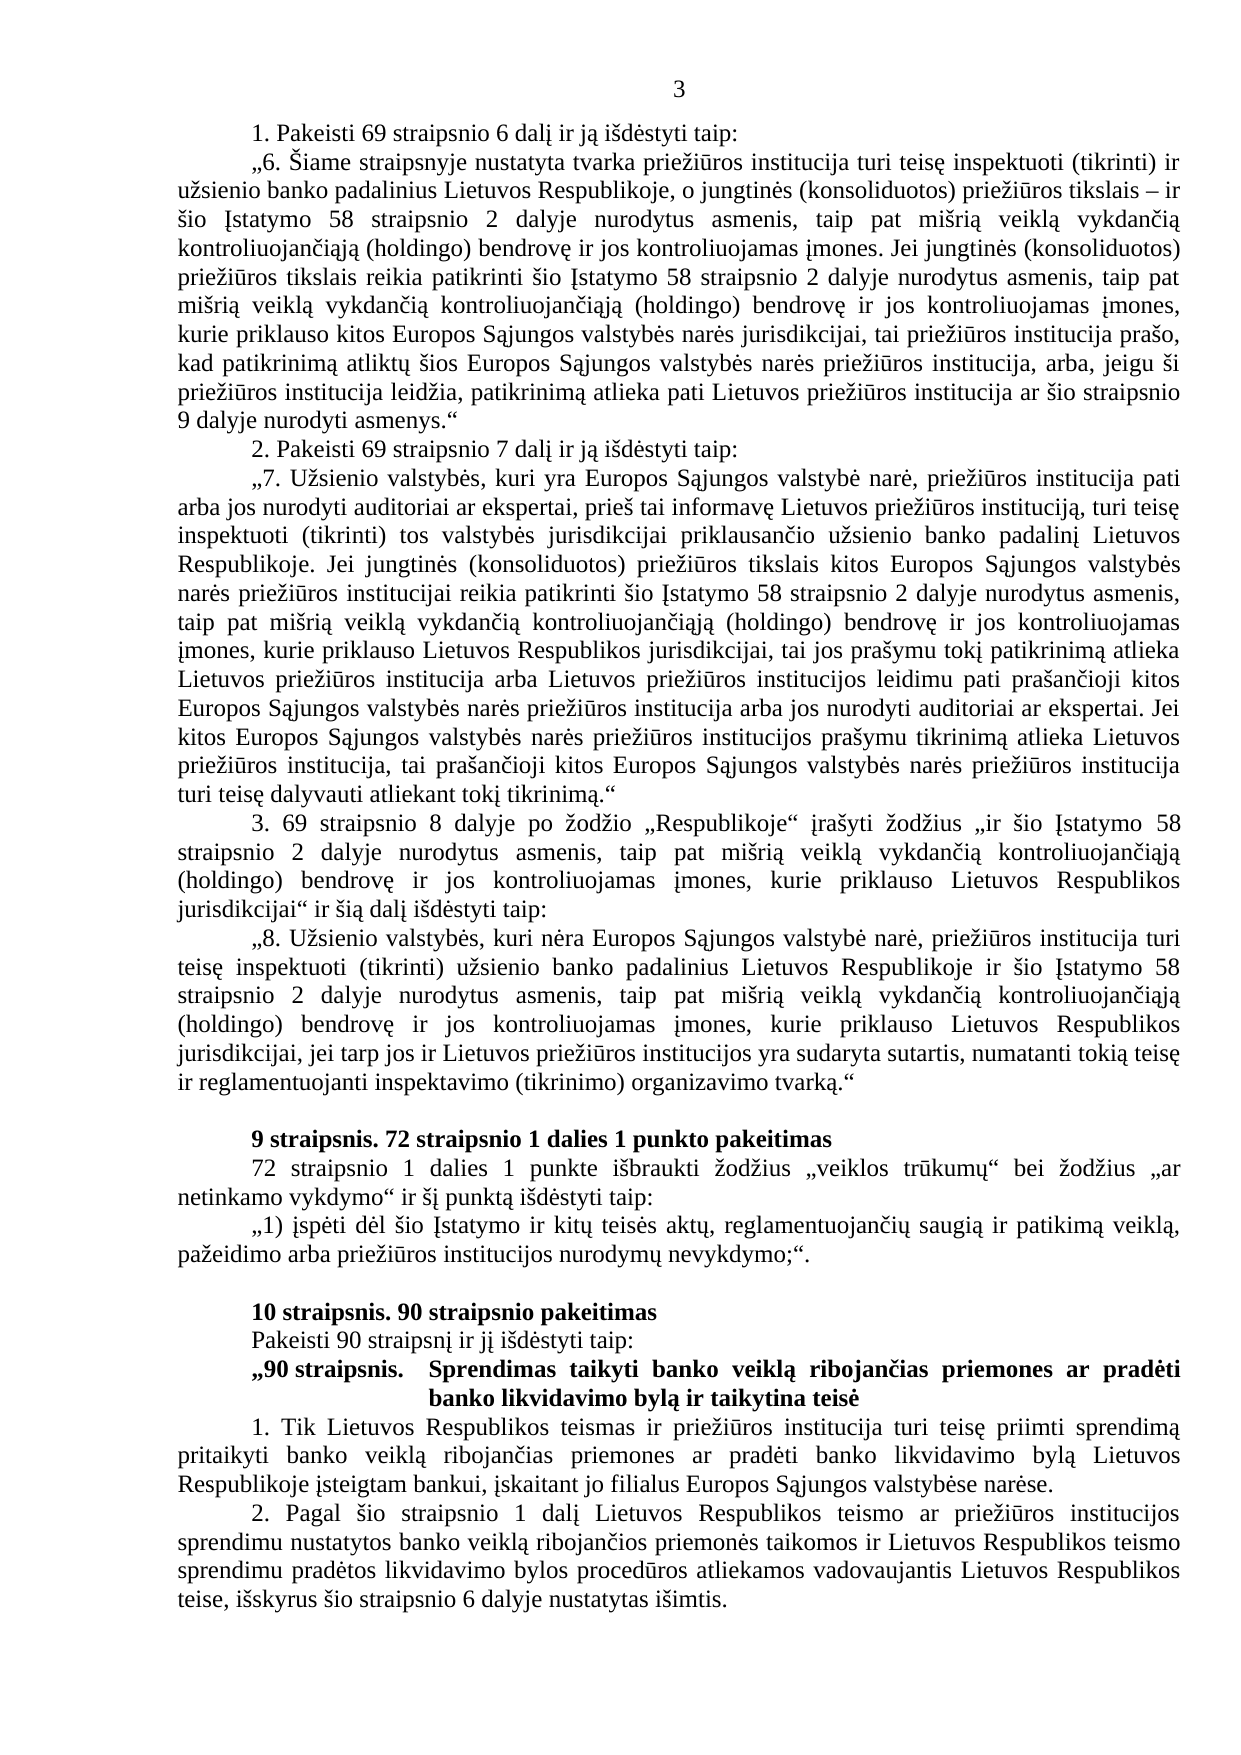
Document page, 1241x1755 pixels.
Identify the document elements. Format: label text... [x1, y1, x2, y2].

text „90 straipsnis. Sprendimas taikyti banko veiklą ribojančias priemones ar pradėti banko likvidavimo bylą ir taikytina teisė [251, 1354, 1181, 1412]
text 2. Pagal šio straipsnio 1 dalį Lietuvos Respublikos teismo ar priežiūros institucijos sprendimu nustatytos banko veiklą ribojančios priemonės taikomos ir Lietuvos Respublikos teismo sprendimu pradėtos likvidavimo bylos procedūros atliekamos vadovaujantis Lietuvos Respublikos teise, išskyrus šio straipsnio 6 dalyje nustatytas išimtis. [177, 1498, 1181, 1613]
text 10 straipsnis. 90 straipsnio pakeitimas [177, 1297, 1181, 1326]
text 1. Pakeisti 69 straipsnio 6 dalį ir ją išdėstyti taip: [177, 118, 1181, 147]
text „8. Užsienio valstybės, kuri nėra Europos Sąjungos valstybė narė, priežiūros institucija turi teisę inspektuoti (tikrinti) užsienio banko padalinius Lietuvos Respublikoje ir šio Įstatymo 58 straipsnio 2 dalyje nurodytus asmenis, taip pat mišrią veiklą vykdančią kontroliuojančiąją (holdingo) bendrovę ir jos kontroliuojamas įmones, kurie priklauso Lietuvos Respublikos jurisdikcijai, jei tarp jos ir Lietuvos priežiūros institucijos yra sudaryta sutartis, numatanti tokią teisę ir reglamentuojanti inspektavimo (tikrinimo) organizavimo tvarką.“ [177, 923, 1181, 1096]
text Pakeisti 90 straipsnį ir jį išdėstyti taip: [177, 1326, 1181, 1354]
text 72 straipsnio 1 dalies 1 punkte išbraukti žodžius „veiklos trūkumų“ bei žodžius „ar netinkamo vykdymo“ ir šį punktą išdėstyti taip: [177, 1153, 1181, 1211]
text „6. Šiame straipsnyje nustatyta tvarka priežiūros institucija turi teisę inspektuoti (tikrinti) ir užsienio banko padalinius Lietuvos Respublikoje, o jungtinės (konsoliduotos) priežiūros tikslais – ir šio Įstatymo 58 straipsnio 2 dalyje nurodytus asmenis, taip pat mišrią veiklą vykdančią kontroliuojančiąją (holdingo) bendrovę ir jos kontroliuojamas įmones. Jei jungtinės (konsoliduotos) priežiūros tikslais reikia patikrinti šio Įstatymo 58 straipsnio 2 dalyje nurodytus asmenis, taip pat mišrią veiklą vykdančią kontroliuojančiąją (holdingo) bendrovę ir jos kontroliuojamas įmones, kurie priklauso kitos Europos Sąjungos valstybės narės jurisdikcijai, tai priežiūros institucija prašo, kad patikrinimą atliktų šios Europos Sąjungos valstybės narės priežiūros institucija, arba, jeigu ši priežiūros institucija leidžia, patikrinimą atlieka pati Lietuvos priežiūros institucija ar šio straipsnio 9 dalyje nurodyti asmenys.“ [177, 147, 1181, 434]
text „7. Užsienio valstybės, kuri yra Europos Sąjungos valstybė narė, priežiūros institucija pati arba jos nurodyti auditoriai ar ekspertai, prieš tai informavę Lietuvos priežiūros instituciją, turi teisę inspektuoti (tikrinti) tos valstybės jurisdikcijai priklausančio užsienio banko padalinį Lietuvos Respublikoje. Jei jungtinės (konsoliduotos) priežiūros tikslais kitos Europos Sąjungos valstybės narės priežiūros institucijai reikia patikrinti šio Įstatymo 58 straipsnio 2 dalyje nurodytus asmenis, taip pat mišrią veiklą vykdančią kontroliuojančiąją (holdingo) bendrovę ir jos kontroliuojamas įmones, kurie priklauso Lietuvos Respublikos jurisdikcijai, tai jos prašymu tokį patikrinimą atlieka Lietuvos priežiūros institucija arba Lietuvos priežiūros institucijos leidimu pati prašančioji kitos Europos Sąjungos valstybės narės priežiūros institucija arba jos nurodyti auditoriai ar ekspertai. Jei kitos Europos Sąjungos valstybės narės priežiūros institucijos prašymu tikrinimą atlieka Lietuvos priežiūros institucija, tai prašančioji kitos Europos Sąjungos valstybės narės priežiūros institucija turi teisę dalyvauti atliekant tokį tikrinimą.“ [177, 463, 1181, 808]
text 9 straipsnis. 72 straipsnio 1 dalies 1 punkto pakeitimas [177, 1124, 1181, 1153]
text 1. Tik Lietuvos Respublikos teismas ir priežiūros institucija turi teisę priimti sprendimą pritaikyti banko veiklą ribojančias priemones ar pradėti banko likvidavimo bylą Lietuvos Respublikoje įsteigtam bankui, įskaitant jo filialus Europos Sąjungos valstybėse narėse. [177, 1412, 1181, 1498]
text „1) įspėti dėl šio Įstatymo ir kitų teisės aktų, reglamentuojančių saugią ir patikimą veiklą, pažeidimo arba priežiūros institucijos nurodymų nevykdymo;“. [177, 1211, 1181, 1268]
text 3. 69 straipsnio 8 dalyje po žodžio „Respublikoje“ įrašyti žodžius „ir šio Įstatymo 58 straipsnio 2 dalyje nurodytus asmenis, taip pat mišrią veiklą vykdančią kontroliuojančiąją (holdingo) bendrovę ir jos kontroliuojamas įmones, kurie priklauso Lietuvos Respublikos jurisdikcijai“ ir šią dalį išdėstyti taip: [177, 808, 1181, 923]
text 2. Pakeisti 69 straipsnio 7 dalį ir ją išdėstyti taip: [177, 434, 1181, 463]
